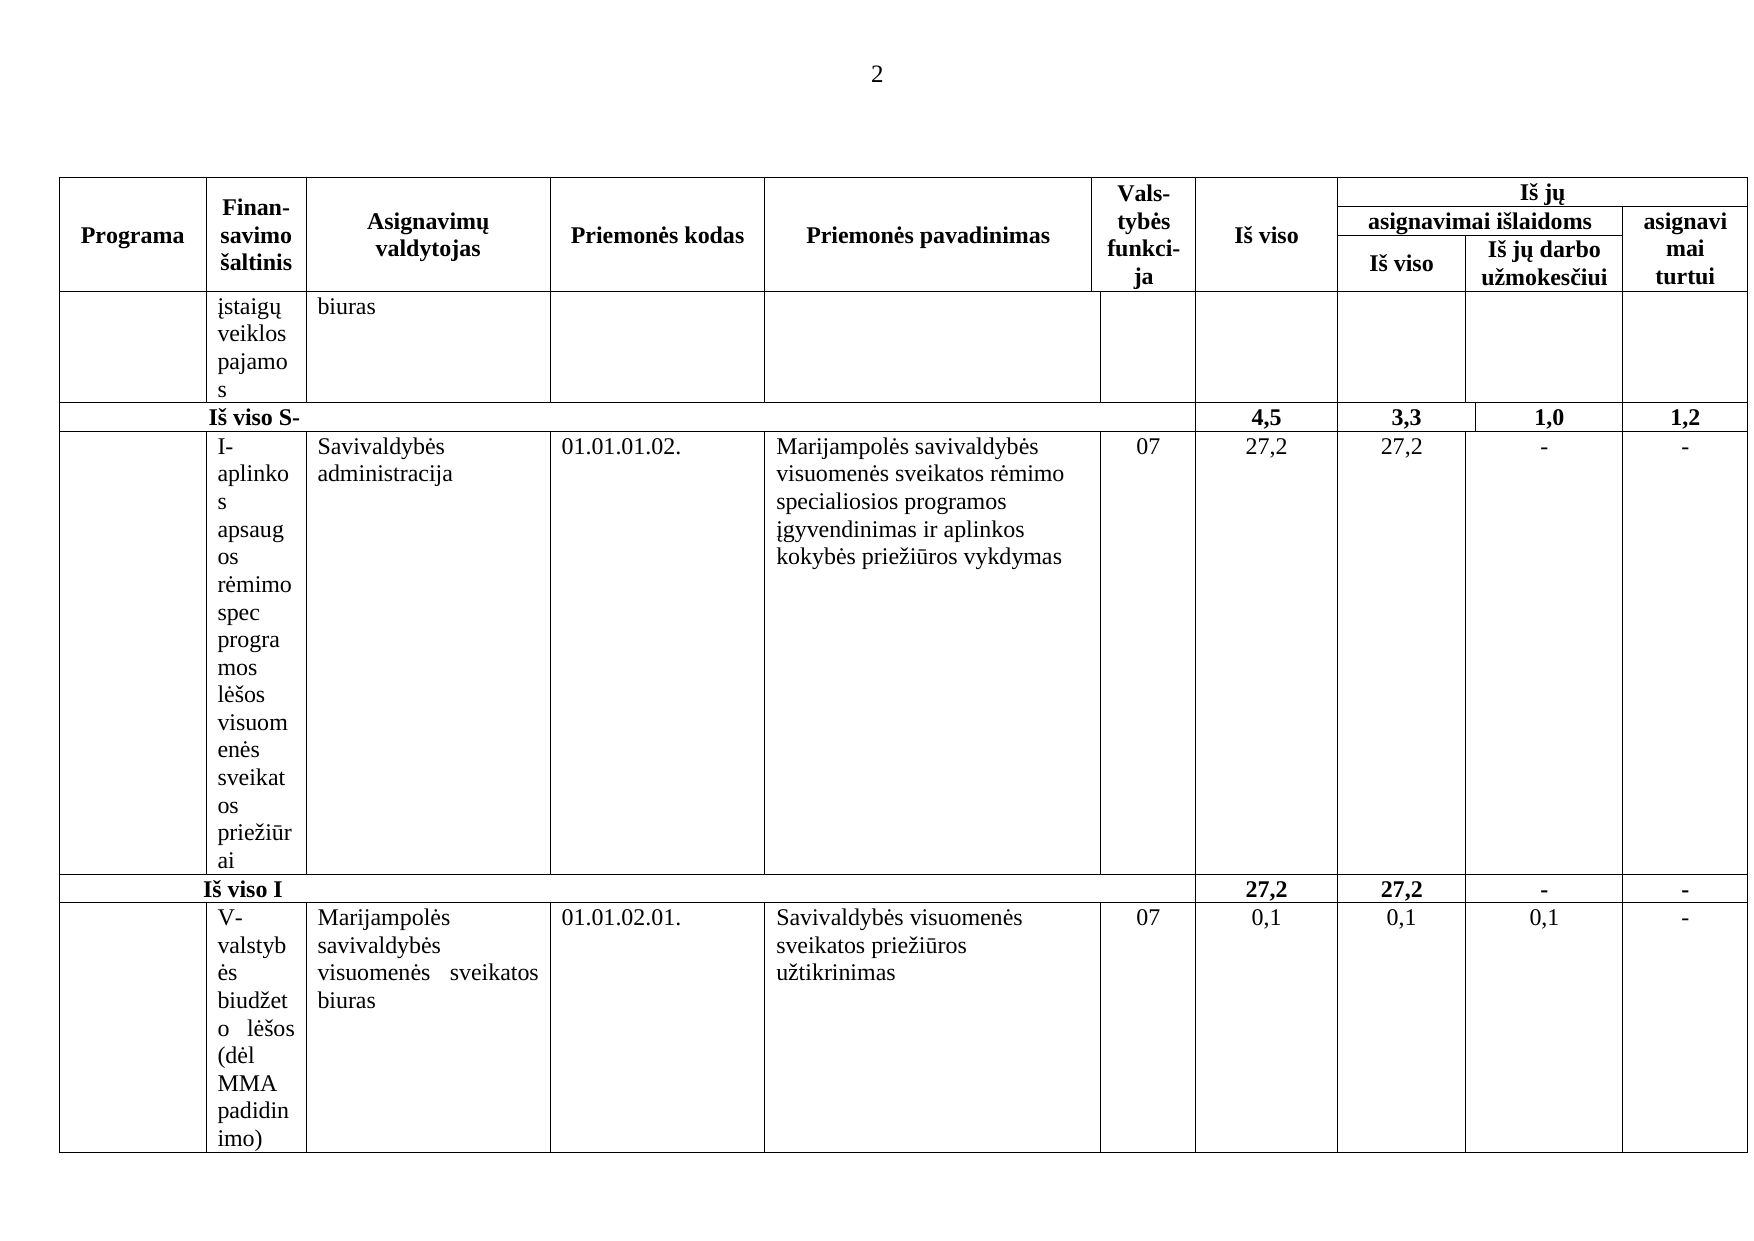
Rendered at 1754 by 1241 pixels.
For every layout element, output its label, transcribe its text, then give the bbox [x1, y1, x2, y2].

table_cell - [1466, 875, 1622, 902]
table_cell [60, 432, 206, 873]
table_header Priemonės kodas [551, 178, 764, 291]
table_cell 4,5 [1196, 403, 1337, 431]
table_header Iš viso [1196, 178, 1337, 291]
table_cell [1748, 206, 1754, 234]
table_cell Marijampolės savivaldybės visuomenės sveikatos rėmimo specialiosios programos įgyvendinimas ir aplinkos kokybės priežiūros vykdymas [765, 432, 1100, 873]
table_cell [1466, 292, 1622, 402]
table_cell Savivaldybės administracija [307, 432, 550, 873]
table_header Iš jų [1338, 178, 1747, 206]
table_cell - [1623, 875, 1747, 902]
table_cell [1748, 431, 1754, 873]
table_header Priemonės pavadinimas [765, 178, 1091, 291]
table_header Asignavimų valdytojas [307, 178, 550, 291]
table_cell I-aplinkos apsaugos rėmimo spec programos lėšos visuomenės sveikatos priežiūrai [207, 432, 306, 873]
table_cell - [1466, 432, 1622, 873]
table_cell 0,1 [1338, 903, 1465, 1152]
table_cell 1,0 [1476, 403, 1622, 431]
table_cell 01.01.01.02. [551, 432, 764, 873]
table_cell [551, 292, 764, 402]
table_header Finan-savimo šaltinis [207, 178, 306, 291]
table_cell [1748, 402, 1754, 431]
table_cell 1,2 [1623, 403, 1747, 431]
table_cell [1101, 292, 1195, 402]
table_cell 3,3 [1338, 403, 1475, 431]
table_cell - [1623, 903, 1747, 1152]
table_cell [1748, 291, 1754, 402]
table_cell [1196, 292, 1337, 402]
table_header [1748, 177, 1754, 206]
table_cell [1748, 235, 1754, 291]
table_cell Iš viso [1338, 236, 1465, 291]
table_cell 0,1 [1466, 903, 1622, 1152]
table_cell 07 [1101, 432, 1195, 873]
table_cell [1748, 902, 1754, 1152]
table_cell [1748, 874, 1754, 902]
table_cell 27,2 [1196, 432, 1337, 873]
table_cell [60, 292, 206, 402]
table_cell 27,2 [1338, 432, 1465, 873]
table_cell Marijampolės savivaldybės visuomenės sveikatos biuras [307, 903, 550, 1152]
table_cell [765, 292, 1100, 402]
table_cell [60, 903, 206, 1152]
table_cell 01.01.02.01. [551, 903, 764, 1152]
table_header Vals-tybės funkci-ja [1092, 178, 1195, 291]
table_cell 0,1 [1196, 903, 1337, 1152]
table_header Programa [60, 178, 206, 291]
table_cell V-valstybės biudžeto lėšos (dėl MMA padidinimo) [207, 903, 306, 1152]
table_cell 1,2 [1623, 292, 1747, 402]
table_cell Savivaldybės visuomenės sveikatos priežiūros užtikrinimas [765, 903, 1100, 1152]
table_cell 07 [1101, 903, 1195, 1152]
table_cell asignavimai turtui įsigyti [1623, 207, 1747, 291]
table_cell [1338, 292, 1465, 402]
table_cell Iš viso I [60, 875, 1195, 902]
table_cell 27,2 [1338, 875, 1465, 902]
table_cell Iš jų darbo užmokesčiui [1466, 236, 1622, 291]
table_cell įstaigų veiklos pajamos [207, 292, 306, 402]
table_cell Iš viso S- [60, 403, 1195, 431]
table_cell 27,2 [1196, 875, 1337, 902]
table_cell asignavimai išlaidoms [1338, 207, 1622, 234]
table_cell - [1623, 432, 1747, 873]
table_cell biuras [307, 292, 550, 402]
